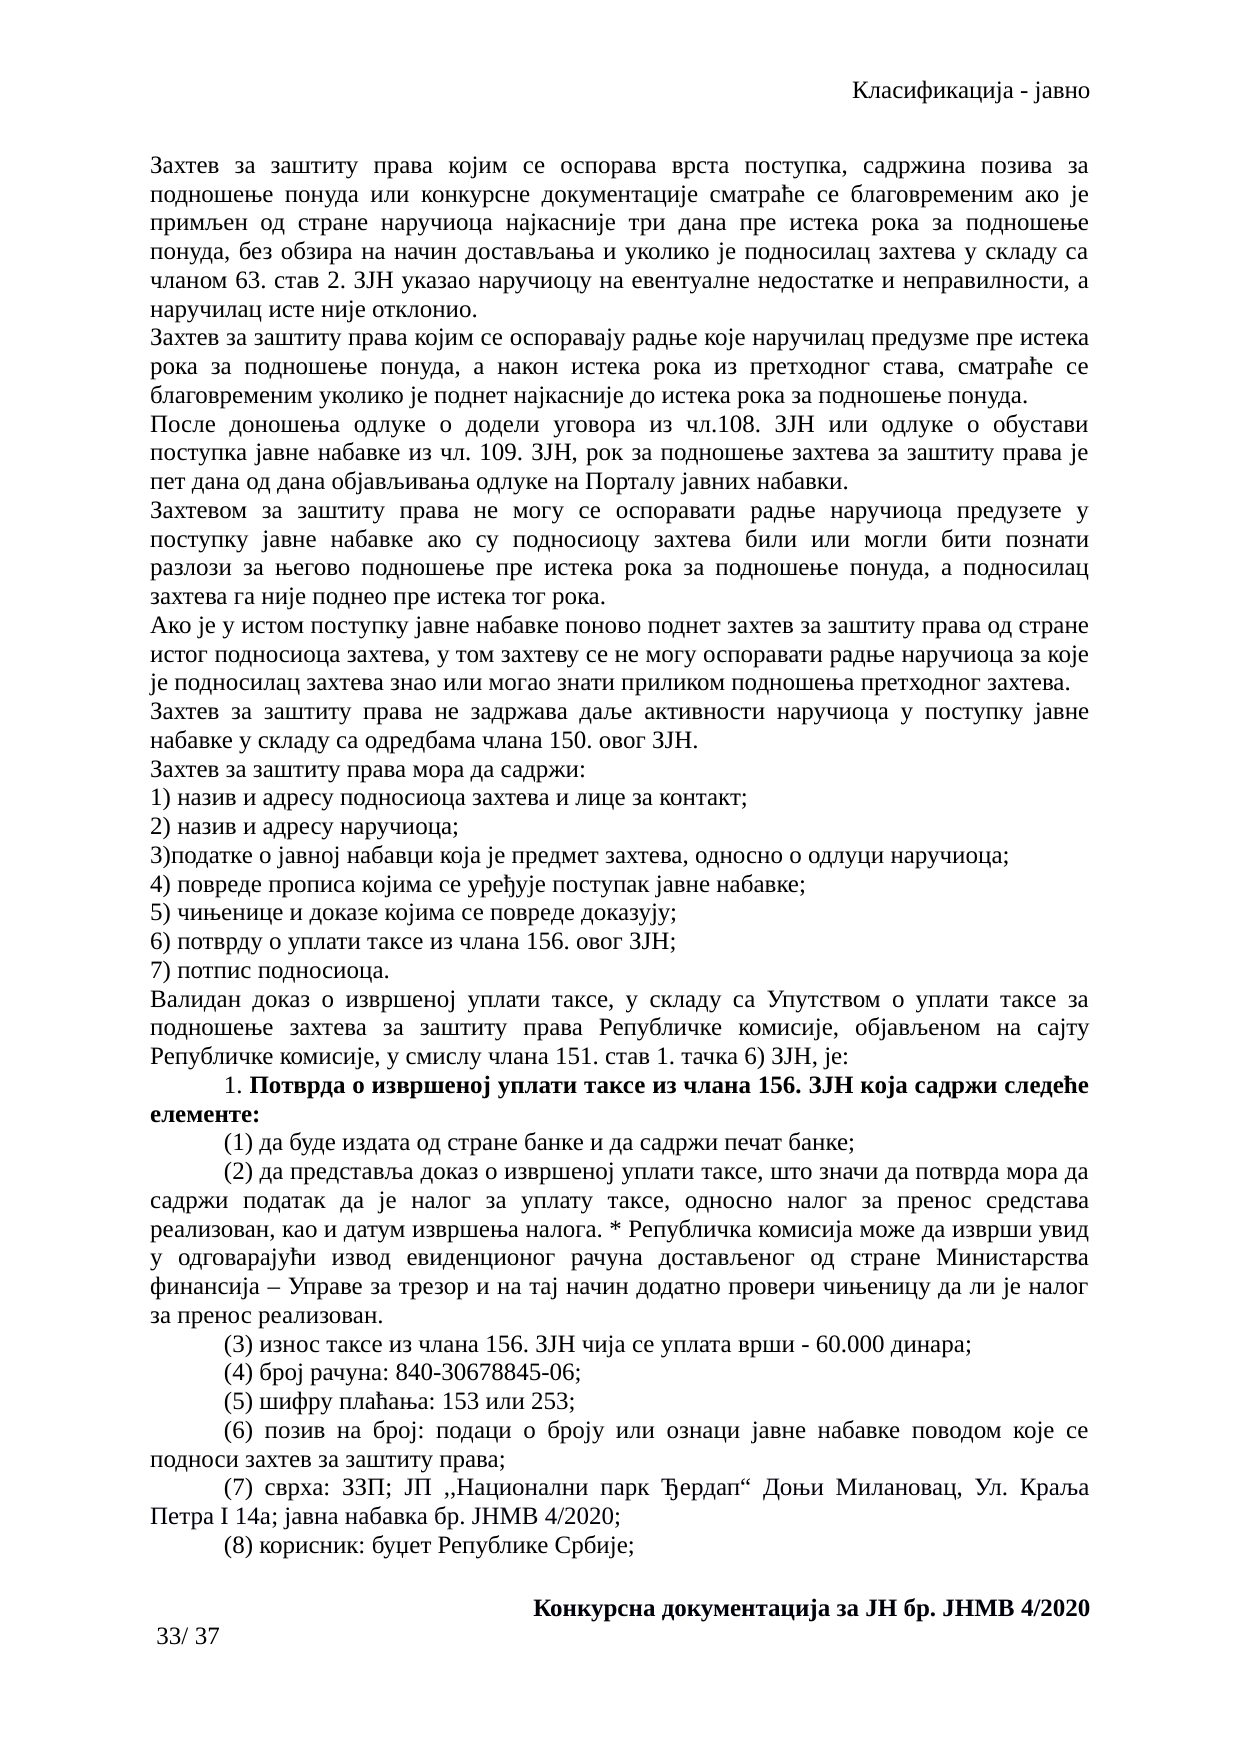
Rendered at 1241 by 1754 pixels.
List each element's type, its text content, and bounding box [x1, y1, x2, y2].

text Захтев за заштиту права не задржава даље активности наручиоца у поступку јавне набавке у складу са одредбама члана 150. овог ЗЈН. [150, 696, 1090, 754]
text (5) шифру плаћања: 153 или 253; [150, 1386, 1090, 1415]
text Захтевом за заштиту права не могу се оспоравати радње наручиоца предузете у поступку јавне набавке ако су подносиоцу захтева били или могли бити познати разлози за његово подношење пре истека рока за подношење понуда, а подносилац захтева га није поднео пре истека тог рока. [150, 495, 1090, 610]
text (8) корисник: буџет Републике Србије; [150, 1530, 1090, 1559]
text (4) број рачуна: 840-30678845-06; [150, 1357, 1090, 1386]
text Захтев за заштиту права којим се оспорава врста поступка, садржина позива за подношење понуда или конкурсне документације сматраће се благовременим ако је примљен од стране наручиоца најкасније три дана пре истека рока за подношење понуда, без обзира на начин достављања и уколико је подносилац захтева у складу са чланом 63. став 2. ЗЈН указао наручиоцу на евентуалне недостатке и неправилности, а наручилац исте није отклонио. [150, 150, 1090, 322]
text После доношења одлуке о додели уговора из чл.108. ЗЈН или одлуке о обустави поступка јавне набавке из чл. 109. ЗЈН, рок за подношење захтева за заштиту права је пет дана од дана објављивања одлуке на Порталу јавних набавки. [150, 409, 1090, 495]
text 2) назив и адресу наручиоца; [150, 811, 1090, 840]
text (3) износ таксе из члана 156. ЗЈН чија се уплата врши - 60.000 динара; [150, 1329, 1090, 1357]
text Валидан доказ о извршеној уплати таксе, у складу са Упутством о уплати таксе за подношење захтева за заштиту права Републичке комисије, објављеном на сајту Републичке комисије, у смислу члана 151. став 1. тачка 6) ЗЈН, је: [150, 984, 1090, 1070]
text (7) сврха: ЗЗП; ЈП ,,Национални парк Ђердап“ Доњи Милановац, Ул. Краља Петра I 14а; јавна набавка бр. ЈНМВ 4/2020; [150, 1472, 1090, 1530]
text Захтев за заштиту права мора да садржи: [150, 754, 1090, 782]
text 4) повреде прописа којима се уређује поступак јавне набавке; [150, 869, 1090, 897]
text (2) да представља доказ о извршеној уплати таксе, што значи да потврда мора да садржи податак да је налог за уплату таксе, односно налог за пренос средстава реализован, као и датум извршења налога. * Републичка комисија може да изврши увид у одговарајући извод евиденционог рачуна достављеног од стране Министарства финансија – Управе за трезор и на тај начин додатно провери чињеницу да ли је налог за пренос реализован. [150, 1156, 1090, 1329]
text (6) позив на број: подаци о броју или ознаци јавне набавке поводом које се подноси захтев за заштиту права; [150, 1415, 1090, 1472]
text 1. Потврда о извршеној уплати таксе из члана 156. ЗЈН која садржи следеће елементе: [150, 1070, 1090, 1127]
text 5) чињенице и доказе којима се повреде доказују; [150, 897, 1090, 926]
text 3)податке о јавној набавци која је предмет захтева, односно о одлуци наручиоца; [150, 840, 1090, 869]
text 1) назив и адресу подносиоца захтева и лице за контакт; [150, 782, 1090, 811]
text Захтев за заштиту права којим се оспоравају радње које наручилац предузме пре истека рока за подношење понуда, а након истека рока из претходног става, сматраће се благовременим уколико је поднет најкасније до истека рока за подношење понуда. [150, 322, 1090, 409]
text 6) потврду о уплати таксе из члана 156. овог ЗЈН; [150, 926, 1090, 955]
text (1) да буде издата од стране банке и да садржи печат банке; [150, 1127, 1090, 1156]
text 7) потпис подносиоца. [150, 955, 1090, 984]
text Ако је у истом поступку јавне набавке поново поднет захтев за заштиту права од стране истог подносиоца захтева, у том захтеву се не могу оспоравати радње наручиоца за које је подносилац захтева знао или могао знати приликом подношења претходног захтева. [150, 610, 1090, 696]
